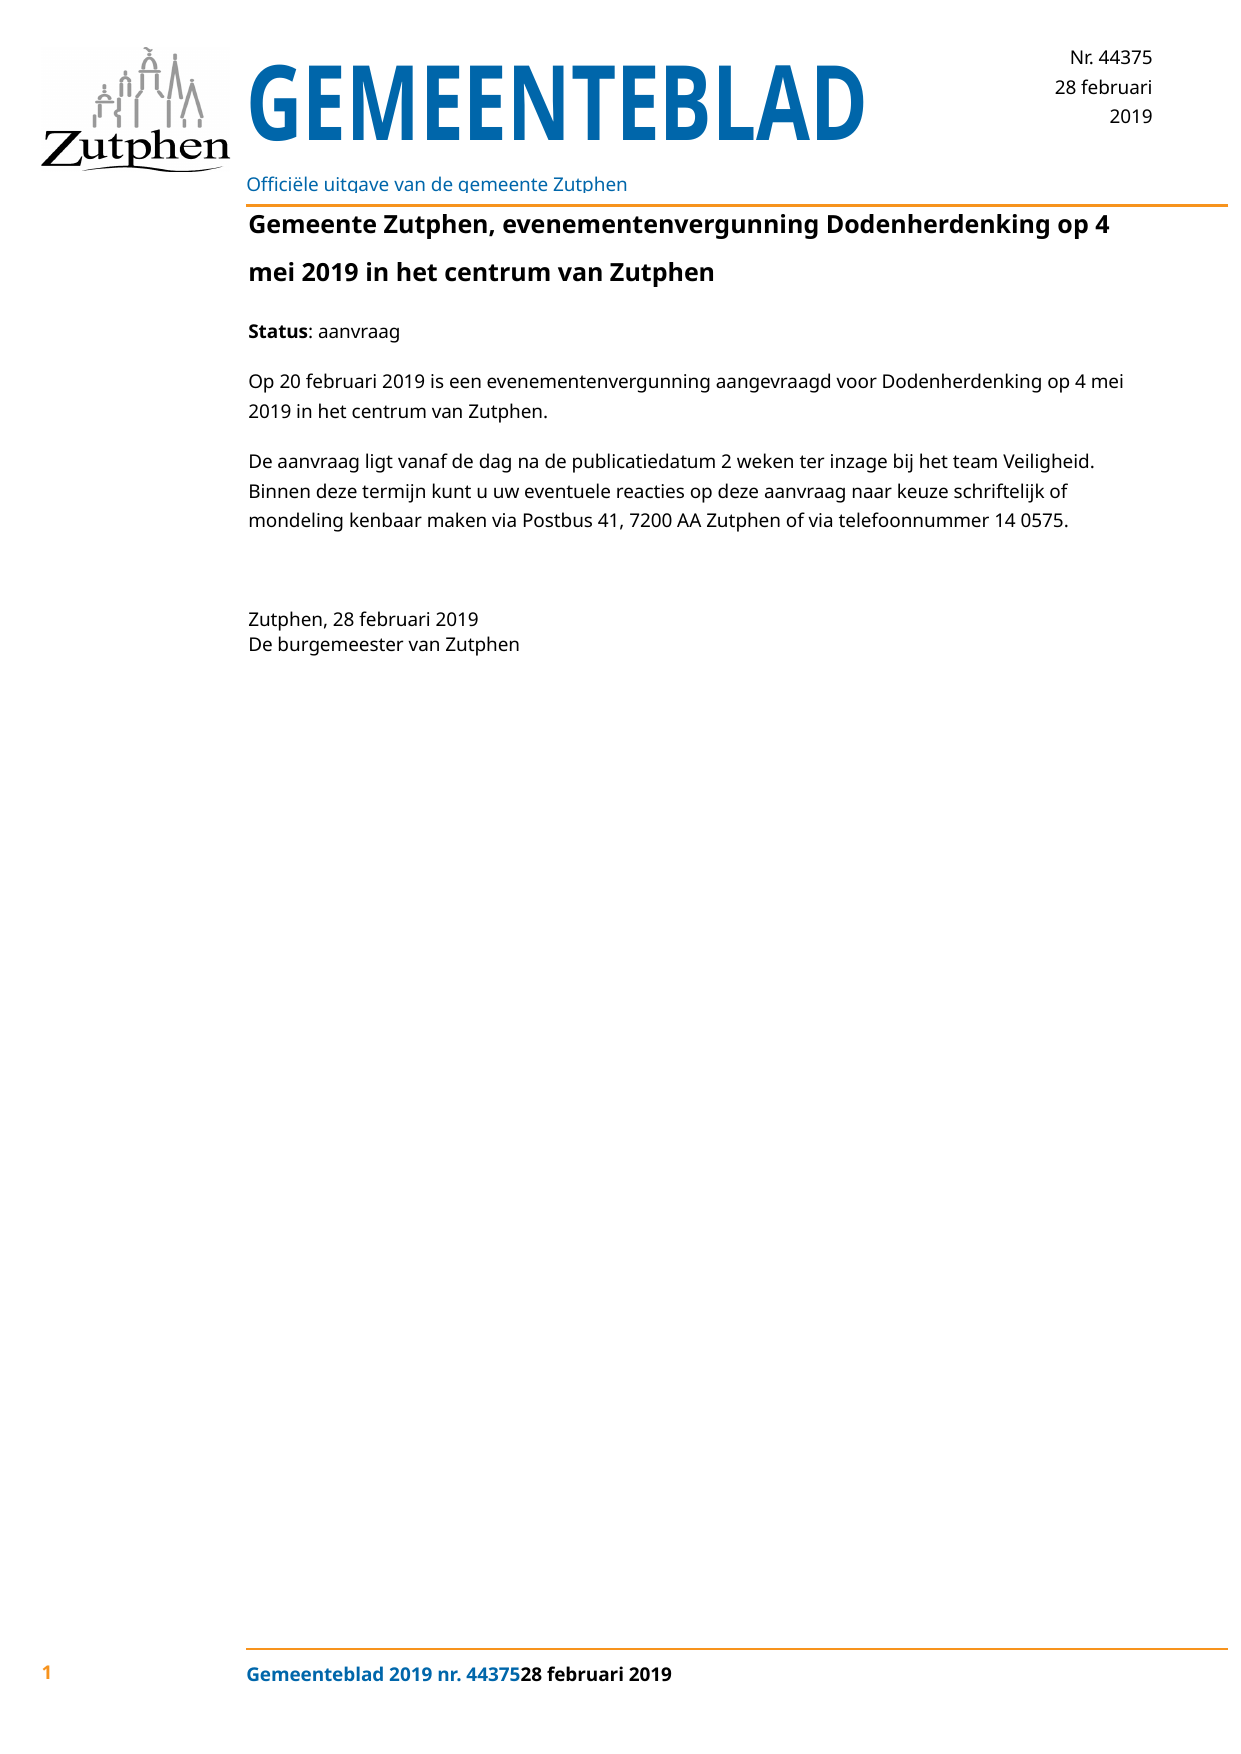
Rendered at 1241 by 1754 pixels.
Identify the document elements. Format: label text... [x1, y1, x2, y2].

text Zutphen, 28 februari 2019 [248, 606, 1152, 631]
text De burgemeester van Zutphen [248, 631, 1152, 657]
picture [41, 47, 231, 172]
text Op 20 februari 2019 is een evenementenvergunning aangevraagd voor Dodenherdenking op 4 mei 2019 in het centrum van Zutphen. [248, 368, 1152, 424]
text Status: aanvraag [248, 318, 1152, 344]
text De aanvraag ligt vanaf de dag na de publicatiedatum 2 weken ter inzage bij het team Veiligheid. Binnen deze termijn kunt u uw eventuele reacties op deze aanvraag naar keuze schriftelijk of mondeling kenbaar maken via Postbus 41, 7200 AA Zutphen of via telefoonnummer 14 0575. [248, 448, 1152, 533]
text Gemeente Zutphen, evenementenvergunning Dodenherdenking op 4 mei 2019 in het centrum van Zutphen [248, 207, 1152, 288]
